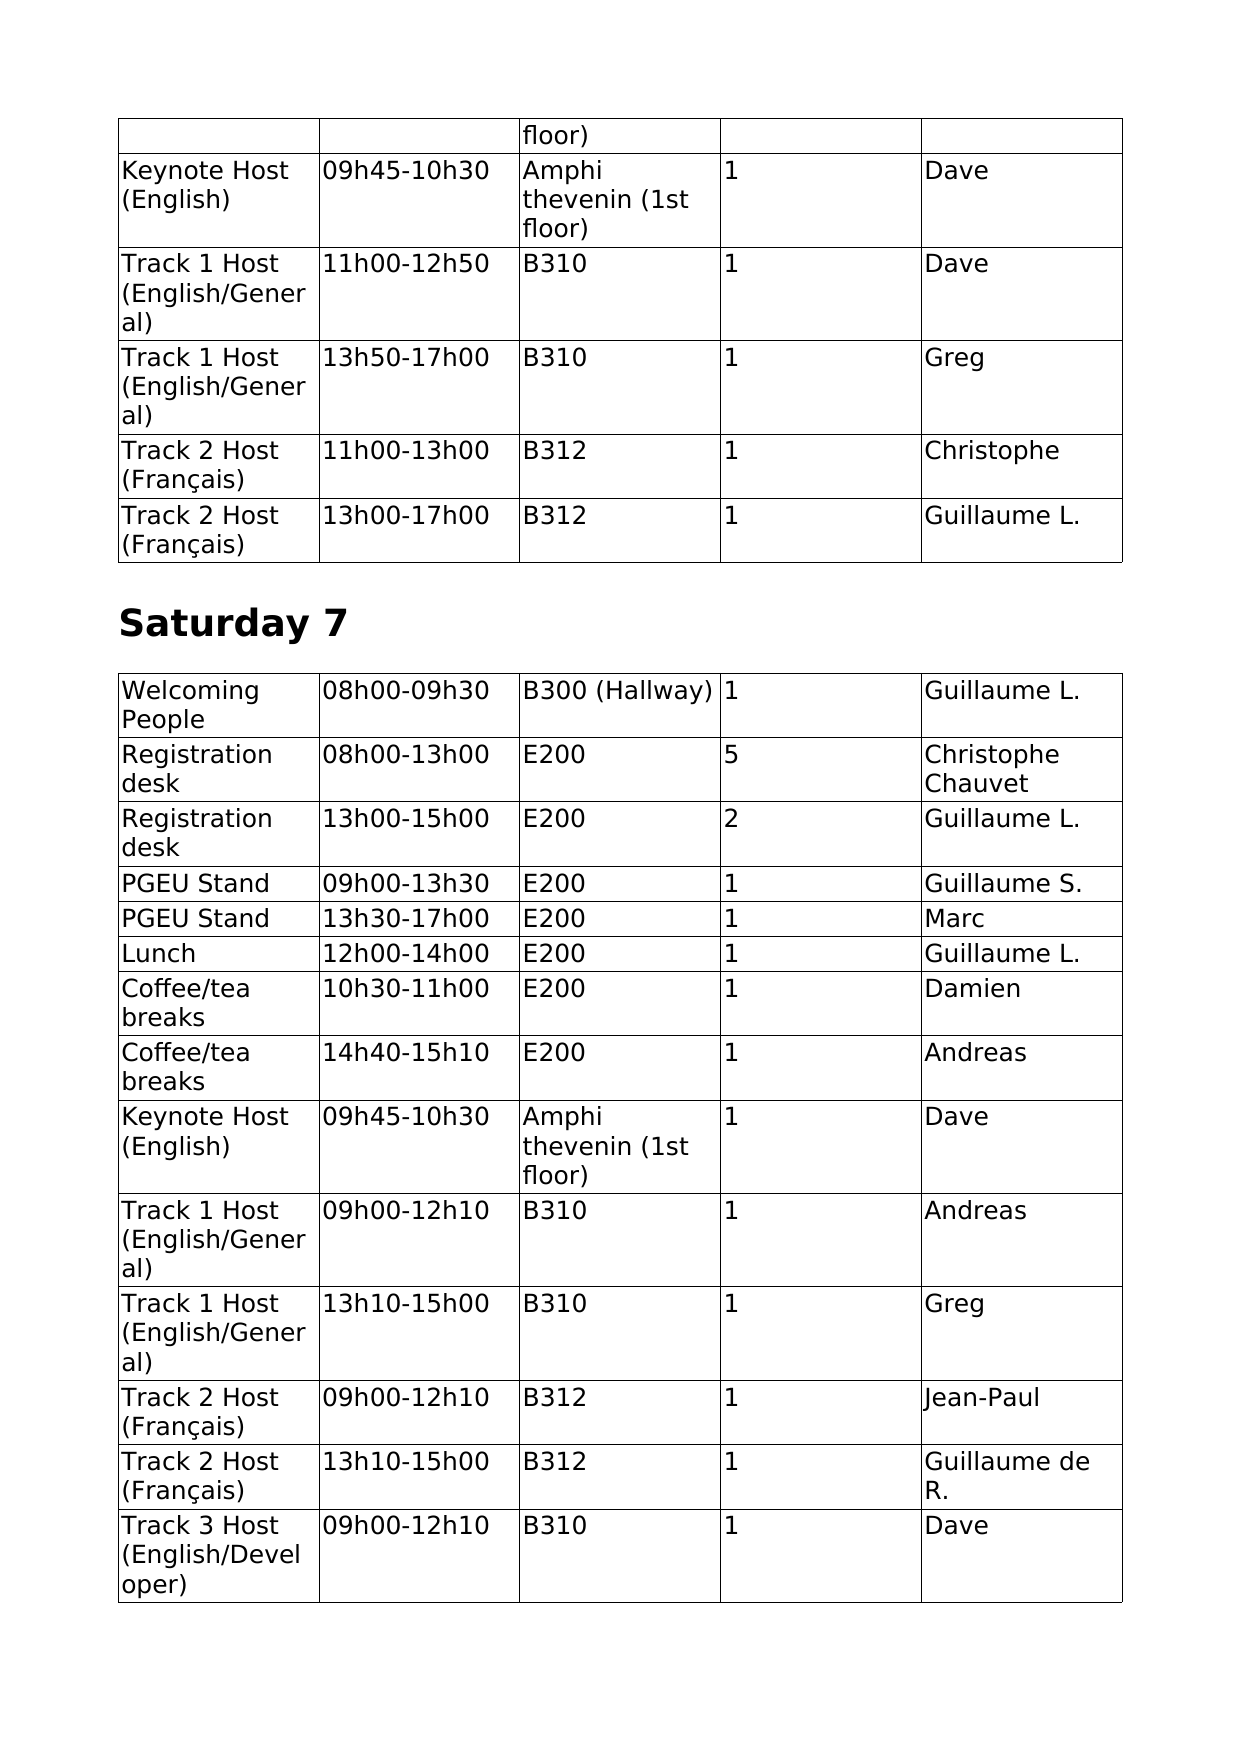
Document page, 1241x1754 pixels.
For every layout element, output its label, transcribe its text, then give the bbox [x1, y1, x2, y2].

table_cell 1 [721, 435, 921, 498]
table_cell 5 [721, 738, 921, 801]
table_cell 1 [721, 1287, 921, 1380]
table_cell 09h00-13h30 [320, 867, 519, 901]
table_cell Jean-Paul [922, 1381, 1122, 1444]
table_cell Track 1 Host (English/General) [119, 1194, 319, 1286]
table_cell B310 [520, 341, 720, 433]
table_cell [721, 119, 921, 153]
table_cell Track 2 Host (Français) [119, 435, 319, 498]
table_cell B312 [520, 1381, 720, 1444]
table_cell PGEU Stand [119, 867, 319, 901]
table_cell B312 [520, 499, 720, 562]
table_cell Damien [922, 972, 1122, 1035]
table_cell 09h00-12h10 [320, 1194, 519, 1286]
table_header B300 (Hallway) [520, 674, 720, 737]
table_cell Greg [922, 341, 1122, 433]
table_cell E200 [520, 802, 720, 866]
table_cell Registration desk [119, 802, 319, 866]
table_cell Guillaume L. [922, 802, 1122, 866]
table_cell 1 [721, 1381, 921, 1444]
table_cell 1 [721, 248, 921, 340]
table_cell 09h45-10h30 [320, 1101, 519, 1193]
table_cell 11h00-13h00 [320, 435, 519, 498]
table_cell floor) [520, 119, 720, 153]
table_cell [119, 119, 319, 153]
table_cell E200 [520, 738, 720, 801]
table_cell 13h00-15h00 [320, 802, 519, 866]
table_cell [320, 119, 519, 153]
table_cell Greg [922, 1287, 1122, 1380]
table_cell Amphi thevenin (1st floor) [520, 1101, 720, 1193]
table_cell E200 [520, 1036, 720, 1099]
table_cell 1 [721, 902, 921, 936]
table_cell 1 [721, 154, 921, 247]
table_cell Keynote Host (English) [119, 154, 319, 247]
table_cell 13h00-17h00 [320, 499, 519, 562]
table_cell 09h00-12h10 [320, 1381, 519, 1444]
table_cell 1 [721, 341, 921, 433]
table_cell Track 1 Host (English/General) [119, 341, 319, 433]
table_cell E200 [520, 937, 720, 971]
table_cell Guillaume L. [922, 937, 1122, 971]
table_cell 11h00-12h50 [320, 248, 519, 340]
table_cell Track 2 Host (Français) [119, 1445, 319, 1508]
table_cell Christophe [922, 435, 1122, 498]
table_cell B310 [520, 1287, 720, 1380]
table_header 08h00-09h30 [320, 674, 519, 737]
table_cell B310 [520, 1510, 720, 1602]
table_cell 1 [721, 1445, 921, 1508]
subtitle Saturday 7 [118, 602, 1122, 646]
table_cell Track 3 Host (English/Developer) [119, 1510, 319, 1602]
table_cell Guillaume S. [922, 867, 1122, 901]
table_cell 13h30-17h00 [320, 902, 519, 936]
table_cell 08h00-13h00 [320, 738, 519, 801]
table_cell Dave [922, 1101, 1122, 1193]
table_cell 13h50-17h00 [320, 341, 519, 433]
table_cell Track 1 Host (English/General) [119, 248, 319, 340]
table_cell 1 [721, 972, 921, 1035]
table_cell B312 [520, 435, 720, 498]
table_header 1 [721, 674, 921, 737]
table_cell 1 [721, 499, 921, 562]
table_cell Dave [922, 154, 1122, 247]
table_cell 09h00-12h10 [320, 1510, 519, 1602]
table_cell Dave [922, 248, 1122, 340]
table_cell 1 [721, 1101, 921, 1193]
table_header Welcoming People [119, 674, 319, 737]
table_cell Keynote Host (English) [119, 1101, 319, 1193]
table_cell Dave [922, 1510, 1122, 1602]
table_cell B310 [520, 1194, 720, 1286]
table_cell 1 [721, 867, 921, 901]
table_cell Guillaume L. [922, 499, 1122, 562]
table_cell Andreas [922, 1036, 1122, 1099]
table_cell Lunch [119, 937, 319, 971]
table_cell Registration desk [119, 738, 319, 801]
table_cell 1 [721, 1194, 921, 1286]
table_cell Guillaume de R. [922, 1445, 1122, 1508]
table_cell [922, 119, 1122, 153]
table_cell E200 [520, 972, 720, 1035]
table_cell 14h40-15h10 [320, 1036, 519, 1099]
table_cell E200 [520, 902, 720, 936]
table_cell B312 [520, 1445, 720, 1508]
table_cell E200 [520, 867, 720, 901]
table_cell Marc [922, 902, 1122, 936]
table_cell 1 [721, 937, 921, 971]
table_cell 09h45-10h30 [320, 154, 519, 247]
table_cell Coffee/tea breaks [119, 972, 319, 1035]
table_cell 12h00-14h00 [320, 937, 519, 971]
table_cell PGEU Stand [119, 902, 319, 936]
table_header Guillaume L. [922, 674, 1122, 737]
table_cell 1 [721, 1036, 921, 1099]
table_cell Christophe Chauvet [922, 738, 1122, 801]
table_cell Andreas [922, 1194, 1122, 1286]
table_cell 10h30-11h00 [320, 972, 519, 1035]
table_cell Coffee/tea breaks [119, 1036, 319, 1099]
table_cell 2 [721, 802, 921, 866]
table_cell Amphi thevenin (1st floor) [520, 154, 720, 247]
table_cell Track 2 Host (Français) [119, 499, 319, 562]
table_cell 13h10-15h00 [320, 1445, 519, 1508]
table_cell B310 [520, 248, 720, 340]
table_cell 1 [721, 1510, 921, 1602]
table_cell Track 2 Host (Français) [119, 1381, 319, 1444]
table_cell 13h10-15h00 [320, 1287, 519, 1380]
table_cell Track 1 Host (English/General) [119, 1287, 319, 1380]
